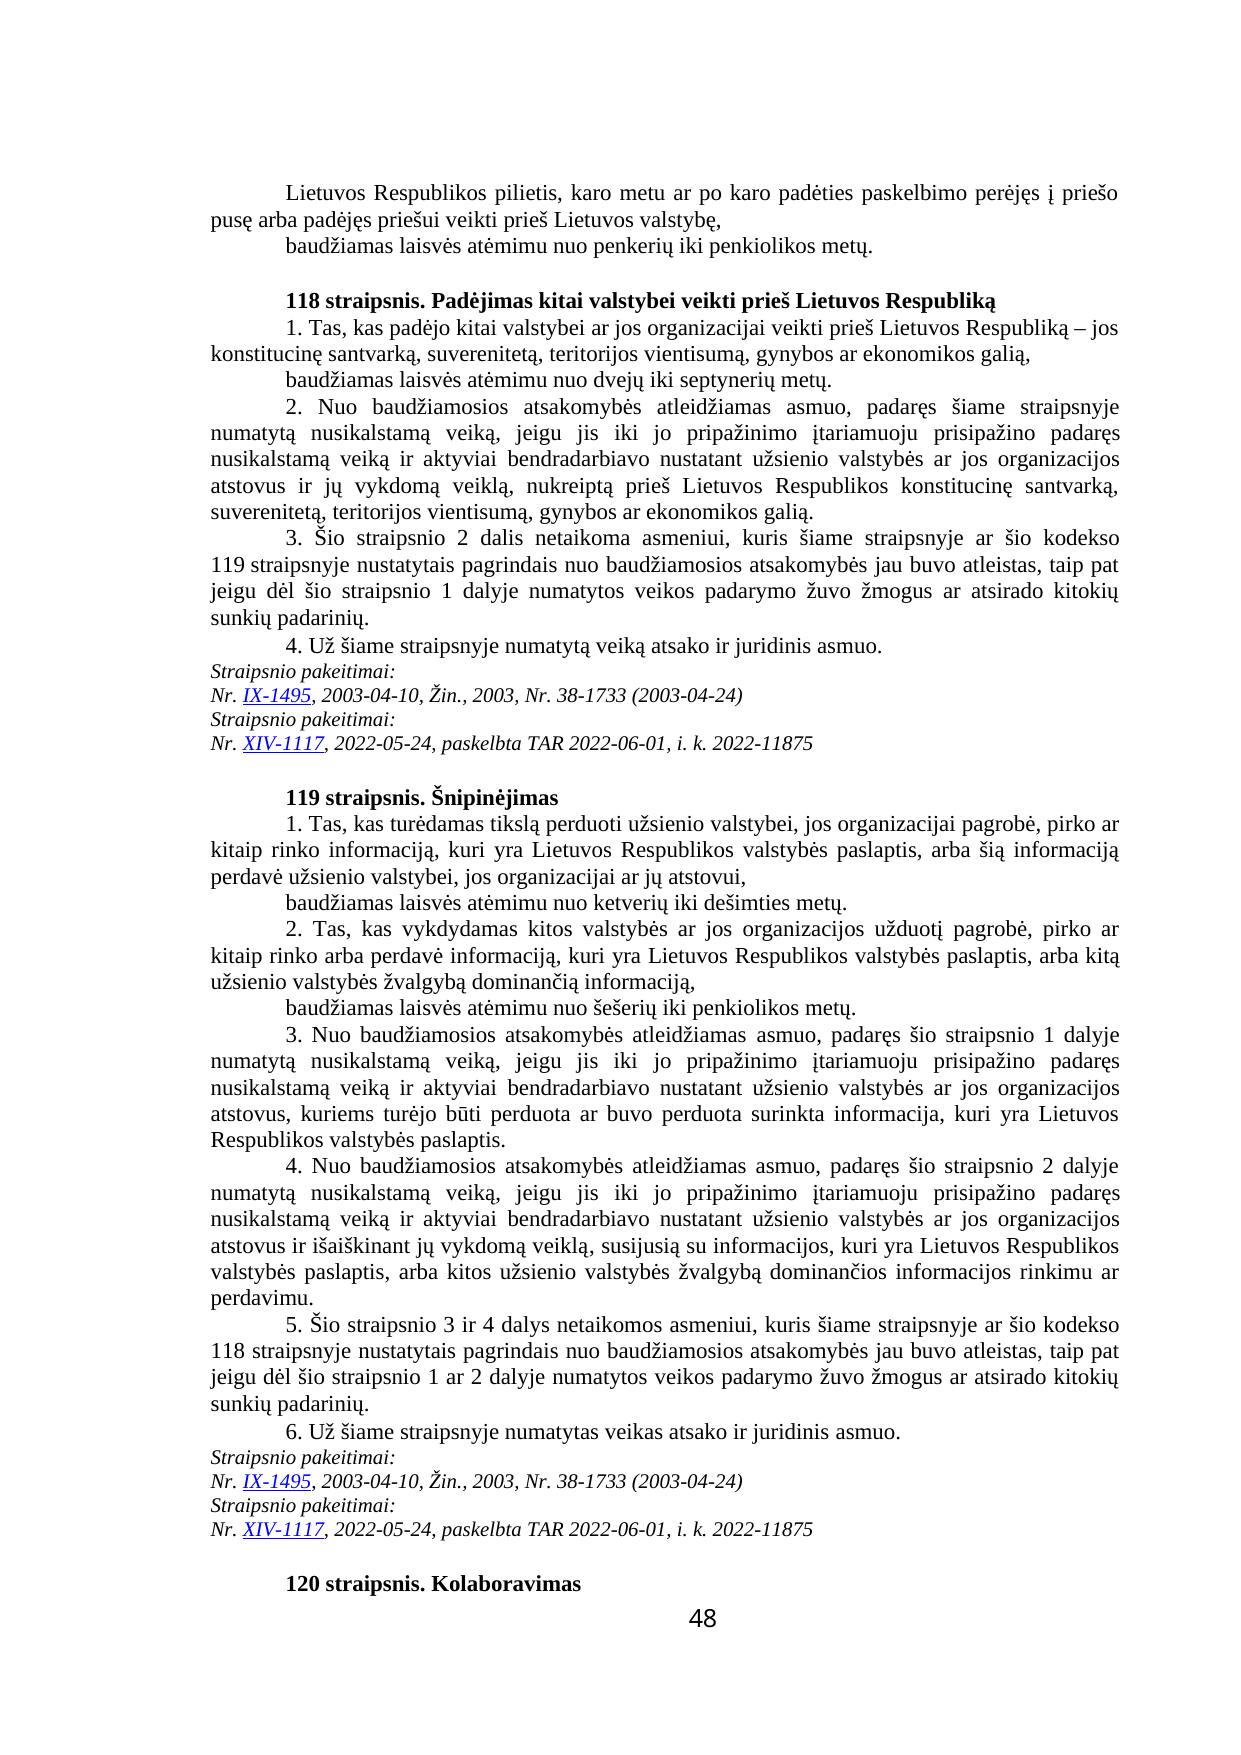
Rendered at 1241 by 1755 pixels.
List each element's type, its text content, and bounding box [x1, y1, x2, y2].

text 120 straipsnis. Kolaboravimas [210, 1570, 1120, 1596]
text 2. Tas, kas vykdydamas kitos valstybės ar jos organizacijos užduotį pagrobė, pirko ar kitaip rinko arba perdavė informaciją, kuri yra Lietuvos Respublikos valstybės paslaptis, arba kitą užsienio valstybės žvalgybą dominančią informaciją, [210, 915, 1120, 994]
text baudžiamas laisvės atėmimu nuo penkerių iki penkiolikos metų. [210, 232, 1120, 258]
text 6. Už šiame straipsnyje numatytas veikas atsako ir juridinis asmuo. [210, 1416, 1120, 1445]
text 1. Tas, kas turėdamas tikslą perduoti užsienio valstybei, jos organizacijai pagrobė, pirko ar kitaip rinko informaciją, kuri yra Lietuvos Respublikos valstybės paslaptis, arba šią informaciją perdavė užsienio valstybei, jos organizacijai ar jų atstovui, [210, 810, 1120, 889]
text 1. Tas, kas padėjo kitai valstybei ar jos organizacijai veikti prieš Lietuvos Respubliką – jos konstitucinę santvarką, suverenitetą, teritorijos vientisumą, gynybos ar ekonomikos galią, [210, 314, 1120, 366]
text Nr. XIV-1117, 2022-05-24, paskelbta TAR 2022-06-01, i. k. 2022-11875 [210, 1517, 1120, 1541]
text 119 straipsnis. Šnipinėjimas [210, 784, 1120, 810]
text Straipsnio pakeitimai: [210, 659, 1120, 683]
text baudžiamas laisvės atėmimu nuo ketverių iki dešimties metų. [210, 889, 1120, 915]
text baudžiamas laisvės atėmimu nuo šešerių iki penkiolikos metų. [210, 994, 1120, 1021]
text Straipsnio pakeitimai: [210, 1445, 1120, 1469]
text 118 straipsnis. Padėjimas kitai valstybei veikti prieš Lietuvos Respubliką [210, 287, 1120, 314]
text Straipsnio pakeitimai: [210, 707, 1120, 731]
text baudžiamas laisvės atėmimu nuo dvejų iki septynerių metų. [210, 366, 1120, 393]
text 4. Nuo baudžiamosios atsakomybės atleidžiamas asmuo, padaręs šio straipsnio 2 dalyje numatytą nusikalstamą veiką, jeigu jis iki jo pripažinimo įtariamuoju prisipažino padaręs nusikalstamą veiką ir aktyviai bendradarbiavo nustatant užsienio valstybės ar jos organizacijos atstovus ir išaiškinant jų vykdomą veiklą, susijusią su informacijos, kuri yra Lietuvos Respublikos valstybės paslaptis, arba kitos užsienio valstybės žvalgybą dominančios informacijos rinkimu ar perdavimu. [210, 1153, 1120, 1311]
text Straipsnio pakeitimai: [210, 1493, 1120, 1517]
text Nr. XIV-1117, 2022-05-24, paskelbta TAR 2022-06-01, i. k. 2022-11875 [210, 731, 1120, 755]
text 4. Už šiame straipsnyje numatytą veiką atsako ir juridinis asmuo. [210, 630, 1120, 659]
text 3. Nuo baudžiamosios atsakomybės atleidžiamas asmuo, padaręs šio straipsnio 1 dalyje numatytą nusikalstamą veiką, jeigu jis iki jo pripažinimo įtariamuoju prisipažino padaręs nusikalstamą veiką ir aktyviai bendradarbiavo nustatant užsienio valstybės ar jos organizacijos atstovus, kuriems turėjo būti perduota ar buvo perduota surinkta informacija, kuri yra Lietuvos Respublikos valstybės paslaptis. [210, 1021, 1120, 1153]
text Lietuvos Respublikos pilietis, karo metu ar po karo padėties paskelbimo perėjęs į priešo pusę arba padėjęs priešui veikti prieš Lietuvos valstybę, [210, 179, 1120, 232]
text Nr. IX-1495, 2003-04-10, Žin., 2003, Nr. 38-1733 (2003-04-24) [210, 683, 1120, 707]
text 3. Šio straipsnio 2 dalis netaikoma asmeniui, kuris šiame straipsnyje ar šio kodekso 119 straipsnyje nustatytais pagrindais nuo baudžiamosios atsakomybės jau buvo atleistas, taip pat jeigu dėl šio straipsnio 1 dalyje numatytos veikos padarymo žuvo žmogus ar atsirado kitokių sunkių padarinių. [210, 524, 1120, 630]
text Nr. IX-1495, 2003-04-10, Žin., 2003, Nr. 38-1733 (2003-04-24) [210, 1469, 1120, 1493]
text 2. Nuo baudžiamosios atsakomybės atleidžiamas asmuo, padaręs šiame straipsnyje numatytą nusikalstamą veiką, jeigu jis iki jo pripažinimo įtariamuoju prisipažino padaręs nusikalstamą veiką ir aktyviai bendradarbiavo nustatant užsienio valstybės ar jos organizacijos atstovus ir jų vykdomą veiklą, nukreiptą prieš Lietuvos Respublikos konstitucinę santvarką, suverenitetą, teritorijos vientisumą, gynybos ar ekonomikos galią. [210, 393, 1120, 524]
text 5. Šio straipsnio 3 ir 4 dalys netaikomos asmeniui, kuris šiame straipsnyje ar šio kodekso 118 straipsnyje nustatytais pagrindais nuo baudžiamosios atsakomybės jau buvo atleistas, taip pat jeigu dėl šio straipsnio 1 ar 2 dalyje numatytos veikos padarymo žuvo žmogus ar atsirado kitokių sunkių padarinių. [210, 1311, 1120, 1416]
